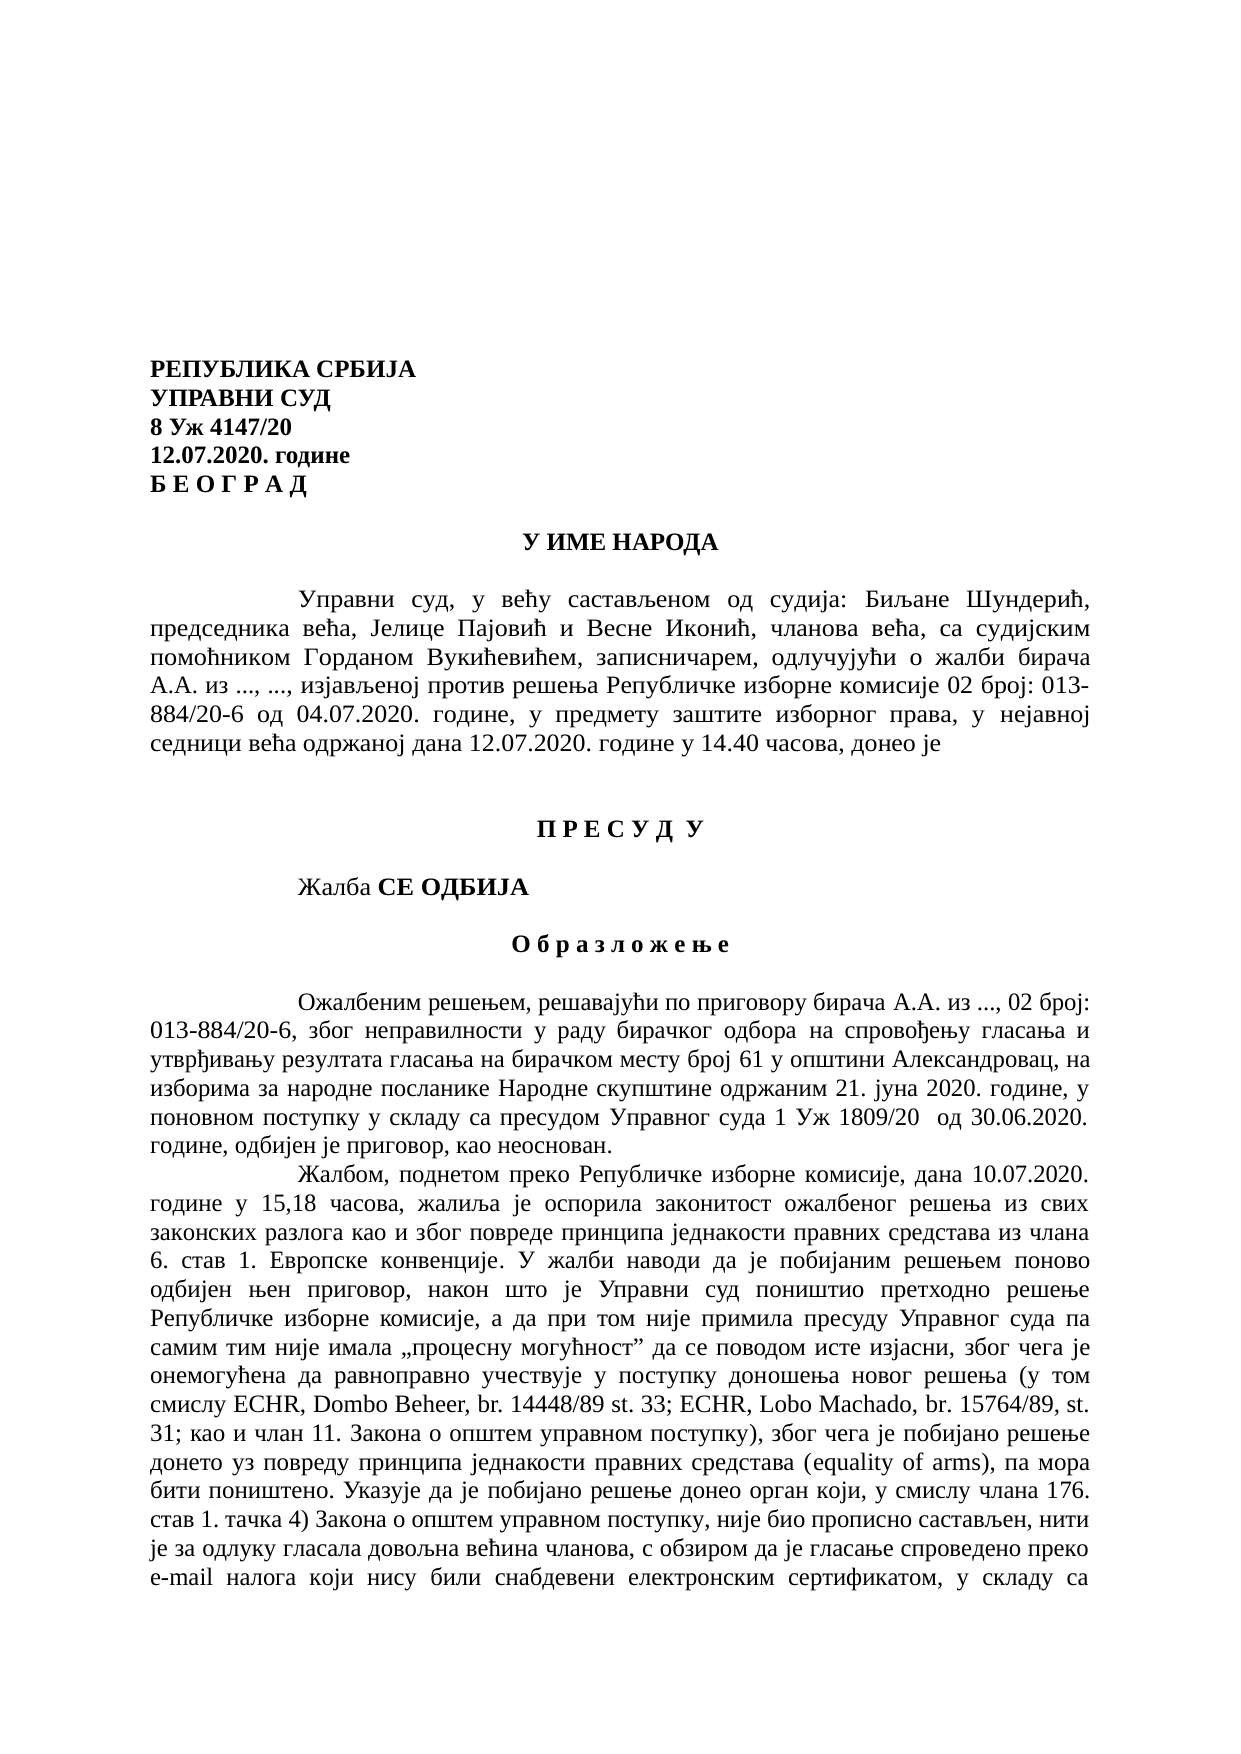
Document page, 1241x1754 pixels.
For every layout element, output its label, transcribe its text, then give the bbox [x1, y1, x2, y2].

text РЕПУБЛИКА СРБИЈА [150, 148, 1090, 383]
text П Р Е С У Д У [150, 814, 1090, 843]
text Жалба СЕ ОДБИЈА [150, 872, 1090, 900]
text Б Е О Г Р А Д [150, 469, 1090, 498]
text УПРАВНИ СУД [150, 383, 1090, 412]
text Жалбом, поднетом преко Републичке изборне комисије, дана 10.07.2020. године у 15,18 часова, жалиља је оспорила законитост ожалбеног решења из свих законских разлога као и због повреде принципа једнакости правних средстава из члана 6. став 1. Европске конвенције. У жалби наводи да је побијаним решењем поново одбијен њен приговор, након што је Управни суд поништио претходно решење Републичке изборне комисије, а да при том није примила пресуду Управног суда па самим тим није имала „процесну могућност” да се поводом исте изјасни, због чега је онемогућена да равноправно учествује у поступку доношења новог решења (у том смислу ECHR, Dombo Beheer, br. 14448/89 st. 33; ECHR, Lobo Machado, br. 15764/89, st. 31; као и члан 11. Закона о општем управном поступку), због чега је побијано решење донето уз повреду принципа једнакости правних средстава (equality of arms), па мора бити поништено. Указује да је побијано решење донео орган који, у смислу члана 176. став 1. тачка 4) Закона о општем управном поступку, није био прописно састављен, нити је за одлуку гласала довољна већина чланова, с обзиром да је гласање спроведено преко e-mail налога који нису били снабдевени електронским сертификатом, у складу са [150, 1159, 1090, 1590]
text Управни суд, у већу састављеном од судија: Биљане Шундерић, председника већа, Јелице Пајовић и Весне Иконић, чланова већа, са судијским помоћником Горданом Вукићевићем, записничарем, одлучујући о жалби бирача A.A. из ..., ..., изјављеној против решења Републичке изборне комисије 02 број: 013-884/20-6 од 04.07.2020. године, у предмету заштите изборног права, у нејавној седници већа одржаној дана 12.07.2020. године у 14.40 часова, донео је [150, 584, 1090, 757]
text 12.07.2020. године [150, 440, 1090, 469]
text 8 Уж 4147/20 [150, 412, 1090, 440]
text О б р а з л о ж е њ е [150, 929, 1090, 958]
text У ИМЕ НАРОДА [150, 527, 1090, 555]
text Ожалбеним решењем, решавајући по приговору бирача A.A. из ..., 02 број: 013-884/20-6, због неправилности у раду бирачког одбора на спровођењу гласања и утврђивању резултата гласања на бирачком месту број 61 у општини Александровац, на изборима за народне посланике Народне скупштине одржаним 21. јуна 2020. године, у поновном поступку у складу са пресудом Управног суда 1 Уж 1809/20 од 30.06.2020. године, одбијен је приговор, као неоснован. [150, 987, 1090, 1159]
